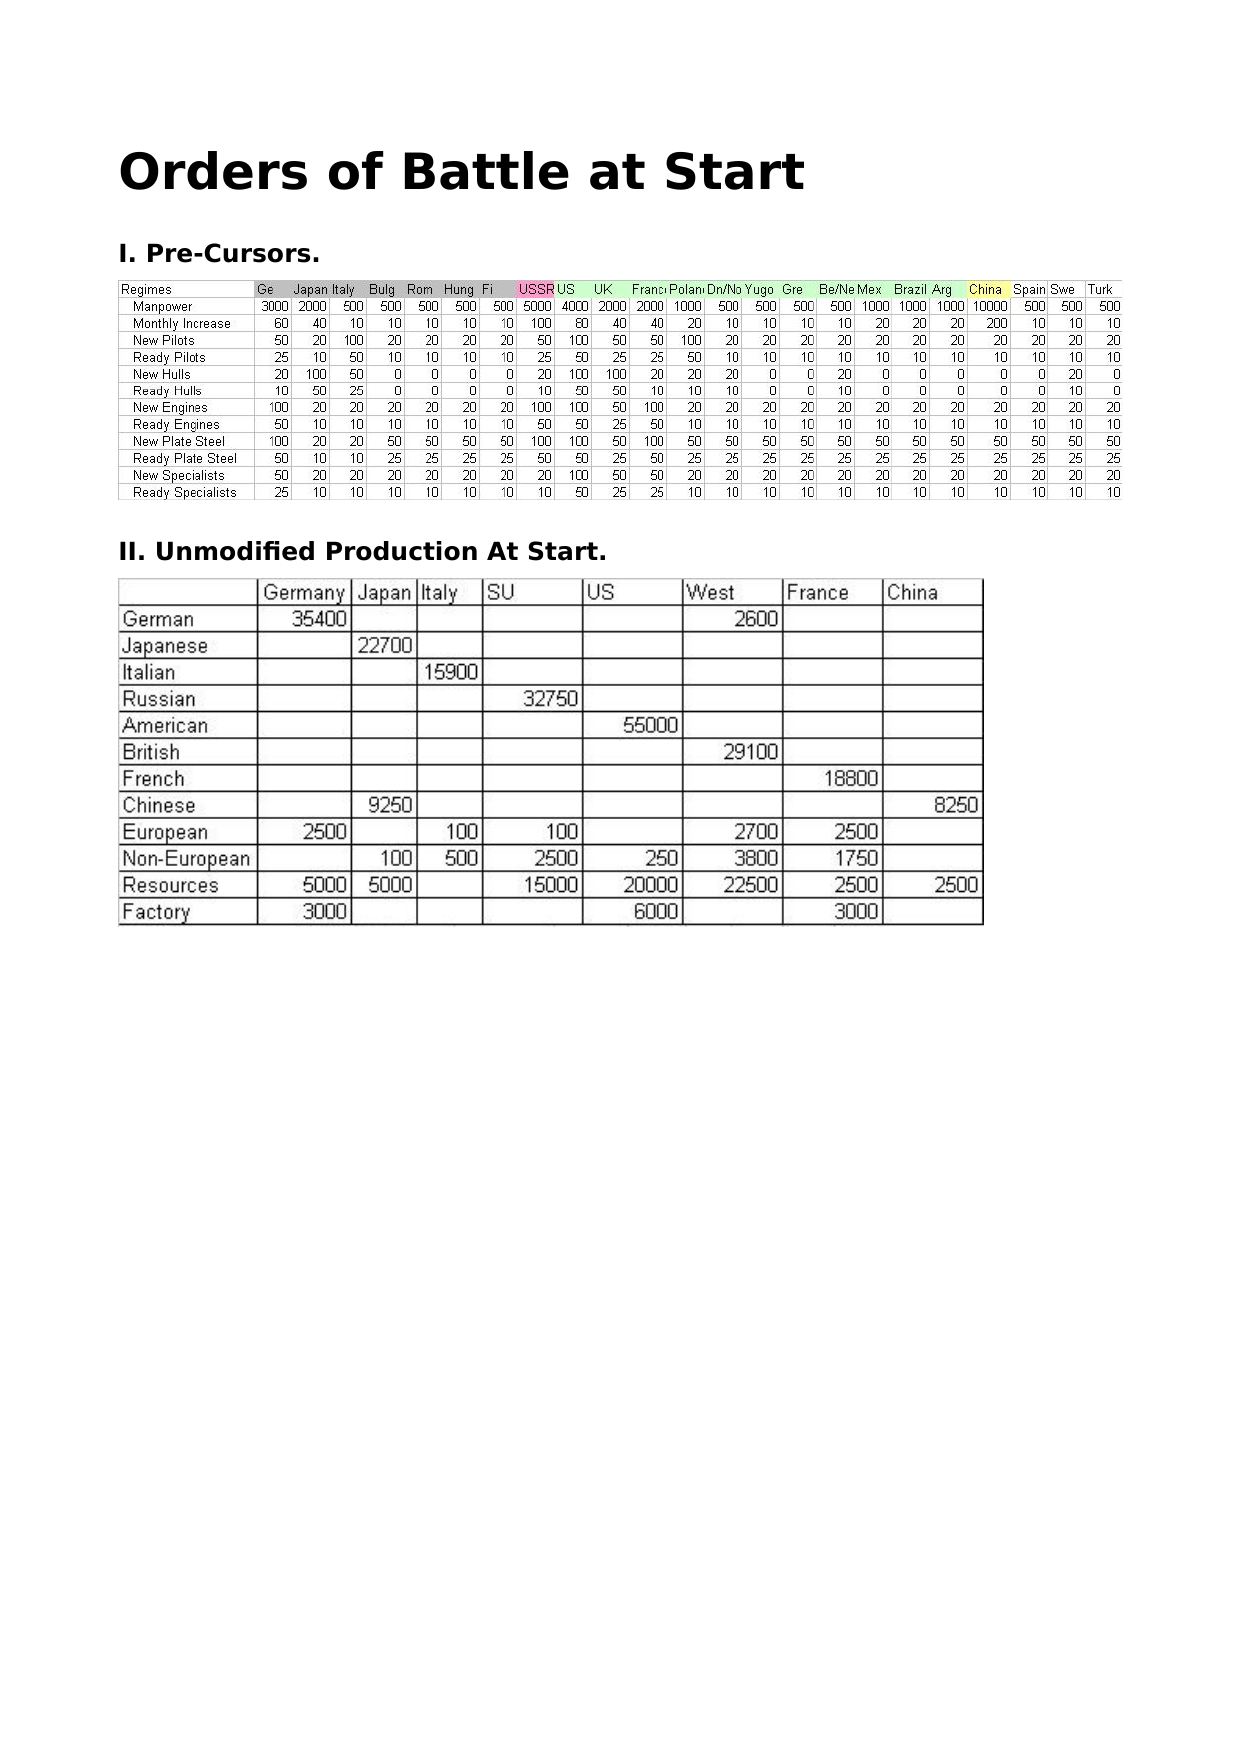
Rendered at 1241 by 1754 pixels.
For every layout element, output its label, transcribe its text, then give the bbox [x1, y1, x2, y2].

picture [118, 280, 1123, 500]
subtitle Orders of Battle at Start [118, 143, 1122, 201]
subtitle I. Pre-Cursors. [118, 239, 1122, 268]
picture [118, 578, 984, 927]
subtitle II. Unmodified Production At Start. [118, 537, 1122, 566]
